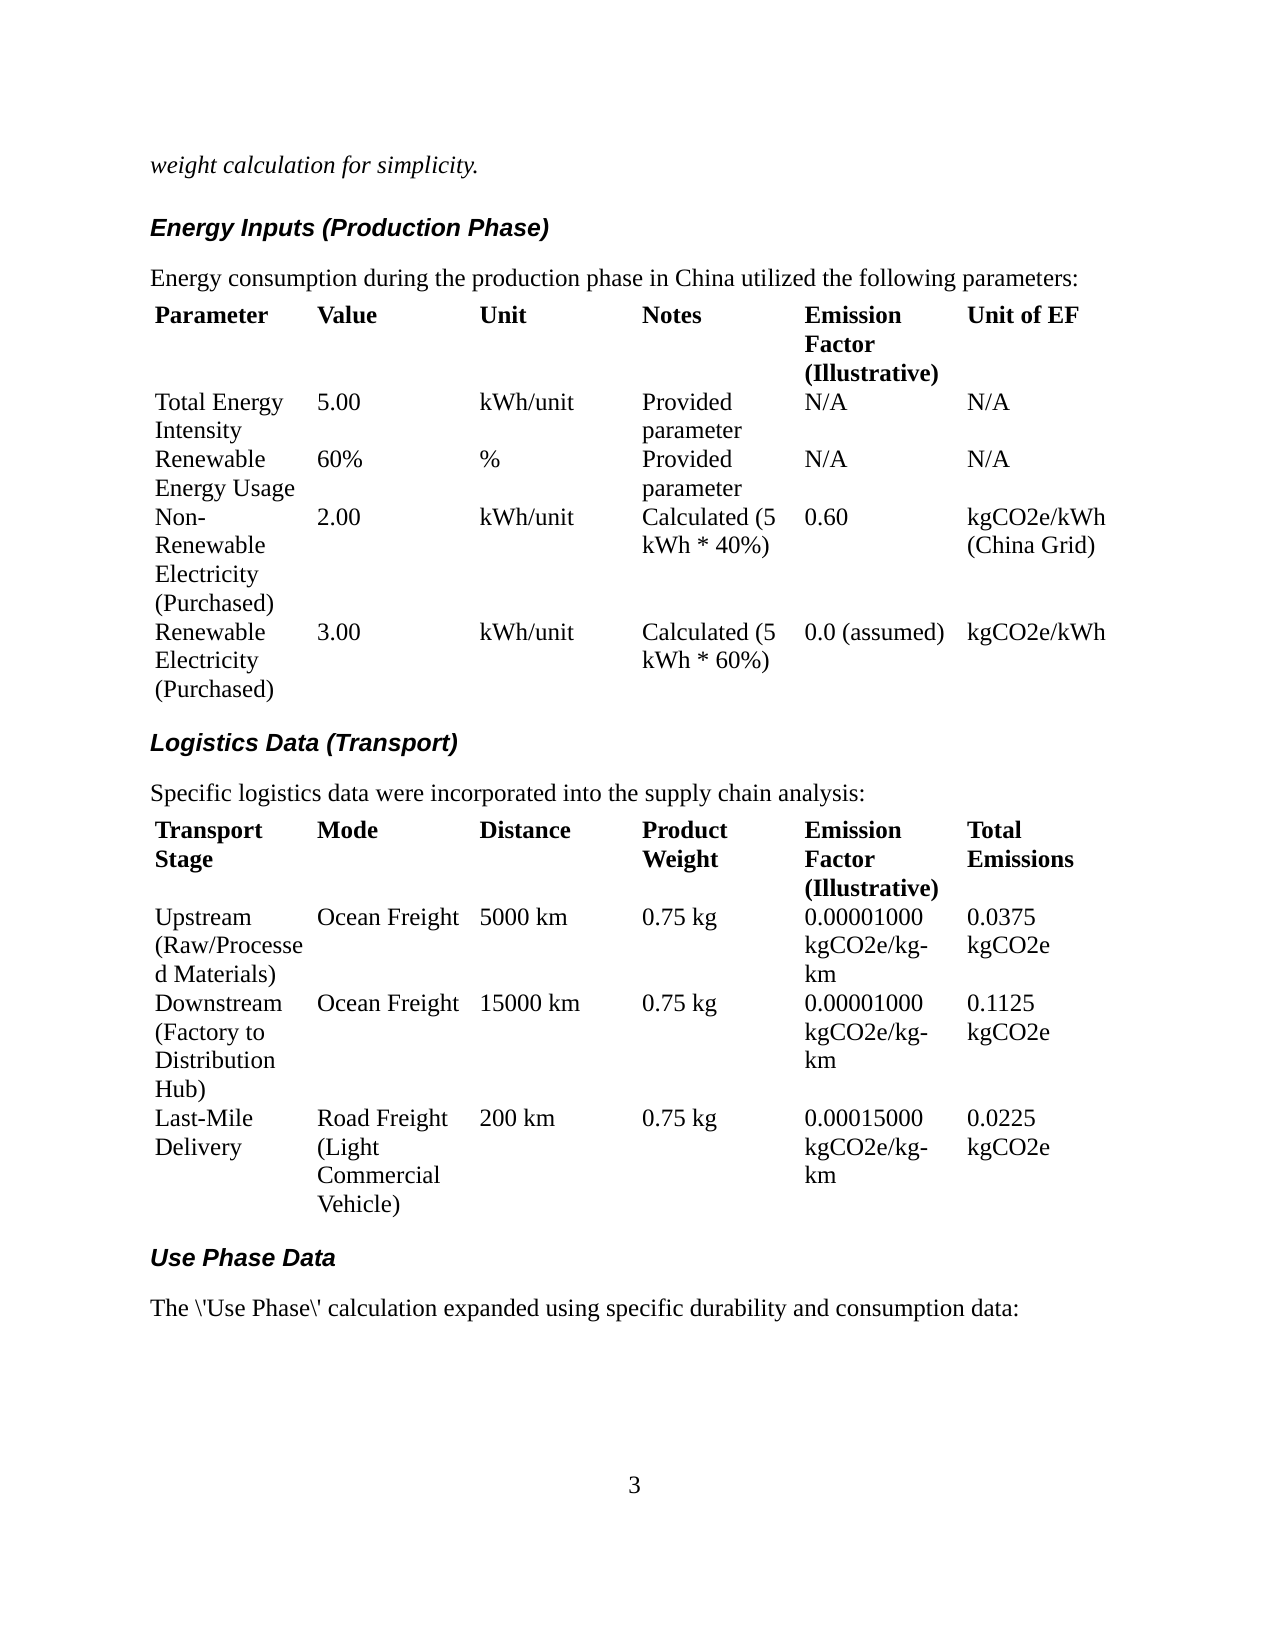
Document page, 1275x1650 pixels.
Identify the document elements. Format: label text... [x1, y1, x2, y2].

table_header Unit [475, 300, 637, 387]
table_cell N/A [800, 387, 962, 444]
table_cell 0.1125 kgCO2e [963, 988, 1125, 1103]
table_header Product Weight [638, 816, 800, 902]
table_cell kgCO2e/kWh (China Grid) [963, 502, 1125, 617]
table_header Emission Factor (Illustrative) [800, 816, 962, 902]
table_cell kWh/unit [475, 387, 637, 444]
table_cell Ocean Freight [313, 902, 475, 988]
text Specific logistics data were incorporated into the supply chain analysis: [150, 778, 1125, 807]
table_cell % [475, 444, 637, 502]
table_header Emission Factor (Illustrative) [800, 300, 962, 387]
table_cell 15000 km [475, 988, 637, 1103]
table_cell N/A [800, 444, 962, 502]
table_cell 5.00 [313, 387, 475, 444]
table_cell 60% [313, 444, 475, 502]
table_cell Provided parameter [638, 387, 800, 444]
table_cell 0.00001000 kgCO2e/kg-km [800, 988, 962, 1103]
table_header Mode [313, 816, 475, 902]
table_cell Last-Mile Delivery [150, 1103, 312, 1218]
table_header Distance [475, 816, 637, 902]
table_header Notes [638, 300, 800, 387]
table_cell N/A [963, 444, 1125, 502]
table_cell Total Energy Intensity [150, 387, 312, 444]
table_cell Road Freight (Light Commercial Vehicle) [313, 1103, 475, 1218]
table_cell kWh/unit [475, 502, 637, 617]
table_cell 0.00015000 kgCO2e/kg-km [800, 1103, 962, 1218]
text The \'Use Phase\' calculation expanded using specific durability and consumption data: [150, 1293, 1125, 1322]
table_cell Calculated (5 kWh * 40%) [638, 502, 800, 617]
table_cell Ocean Freight [313, 988, 475, 1103]
table_cell Downstream (Factory to Distribution Hub) [150, 988, 312, 1103]
table_cell Non-Renewable Electricity (Purchased) [150, 502, 312, 617]
table_cell 0.00001000 kgCO2e/kg-km [800, 902, 962, 988]
table_header Transport Stage [150, 816, 312, 902]
table_cell 3.00 [313, 617, 475, 703]
table_header Parameter [150, 300, 312, 387]
subtitle Use Phase Data [150, 1243, 1125, 1272]
table_cell Renewable Energy Usage [150, 444, 312, 502]
table_cell 0.75 kg [638, 902, 800, 988]
table_cell 2.00 [313, 502, 475, 617]
table_cell kWh/unit [475, 617, 637, 703]
subtitle Logistics Data (Transport) [150, 728, 1125, 756]
table_cell 0.60 [800, 502, 962, 617]
table_cell 0.0225 kgCO2e [963, 1103, 1125, 1218]
table_cell Renewable Electricity (Purchased) [150, 617, 312, 703]
text Energy consumption during the production phase in China utilized the following parameters: [150, 263, 1125, 291]
table_cell 0.0375 kgCO2e [963, 902, 1125, 988]
table_header Total Emissions [963, 816, 1125, 902]
table_cell 0.0 (assumed) [800, 617, 962, 703]
table_cell kgCO2e/kWh [963, 617, 1125, 703]
table_cell 5000 km [475, 902, 637, 988]
table_cell 0.75 kg [638, 988, 800, 1103]
table_header Unit of EF [963, 300, 1125, 387]
table_cell Calculated (5 kWh * 60%) [638, 617, 800, 703]
table_cell 0.75 kg [638, 1103, 800, 1218]
text weight calculation for simplicity. [150, 150, 1125, 179]
subtitle Energy Inputs (Production Phase) [150, 213, 1125, 241]
table_cell N/A [963, 387, 1125, 444]
table_cell 200 km [475, 1103, 637, 1218]
table_cell Upstream (Raw/Processed Materials) [150, 902, 312, 988]
table_cell Provided parameter [638, 444, 800, 502]
table_header Value [313, 300, 475, 387]
